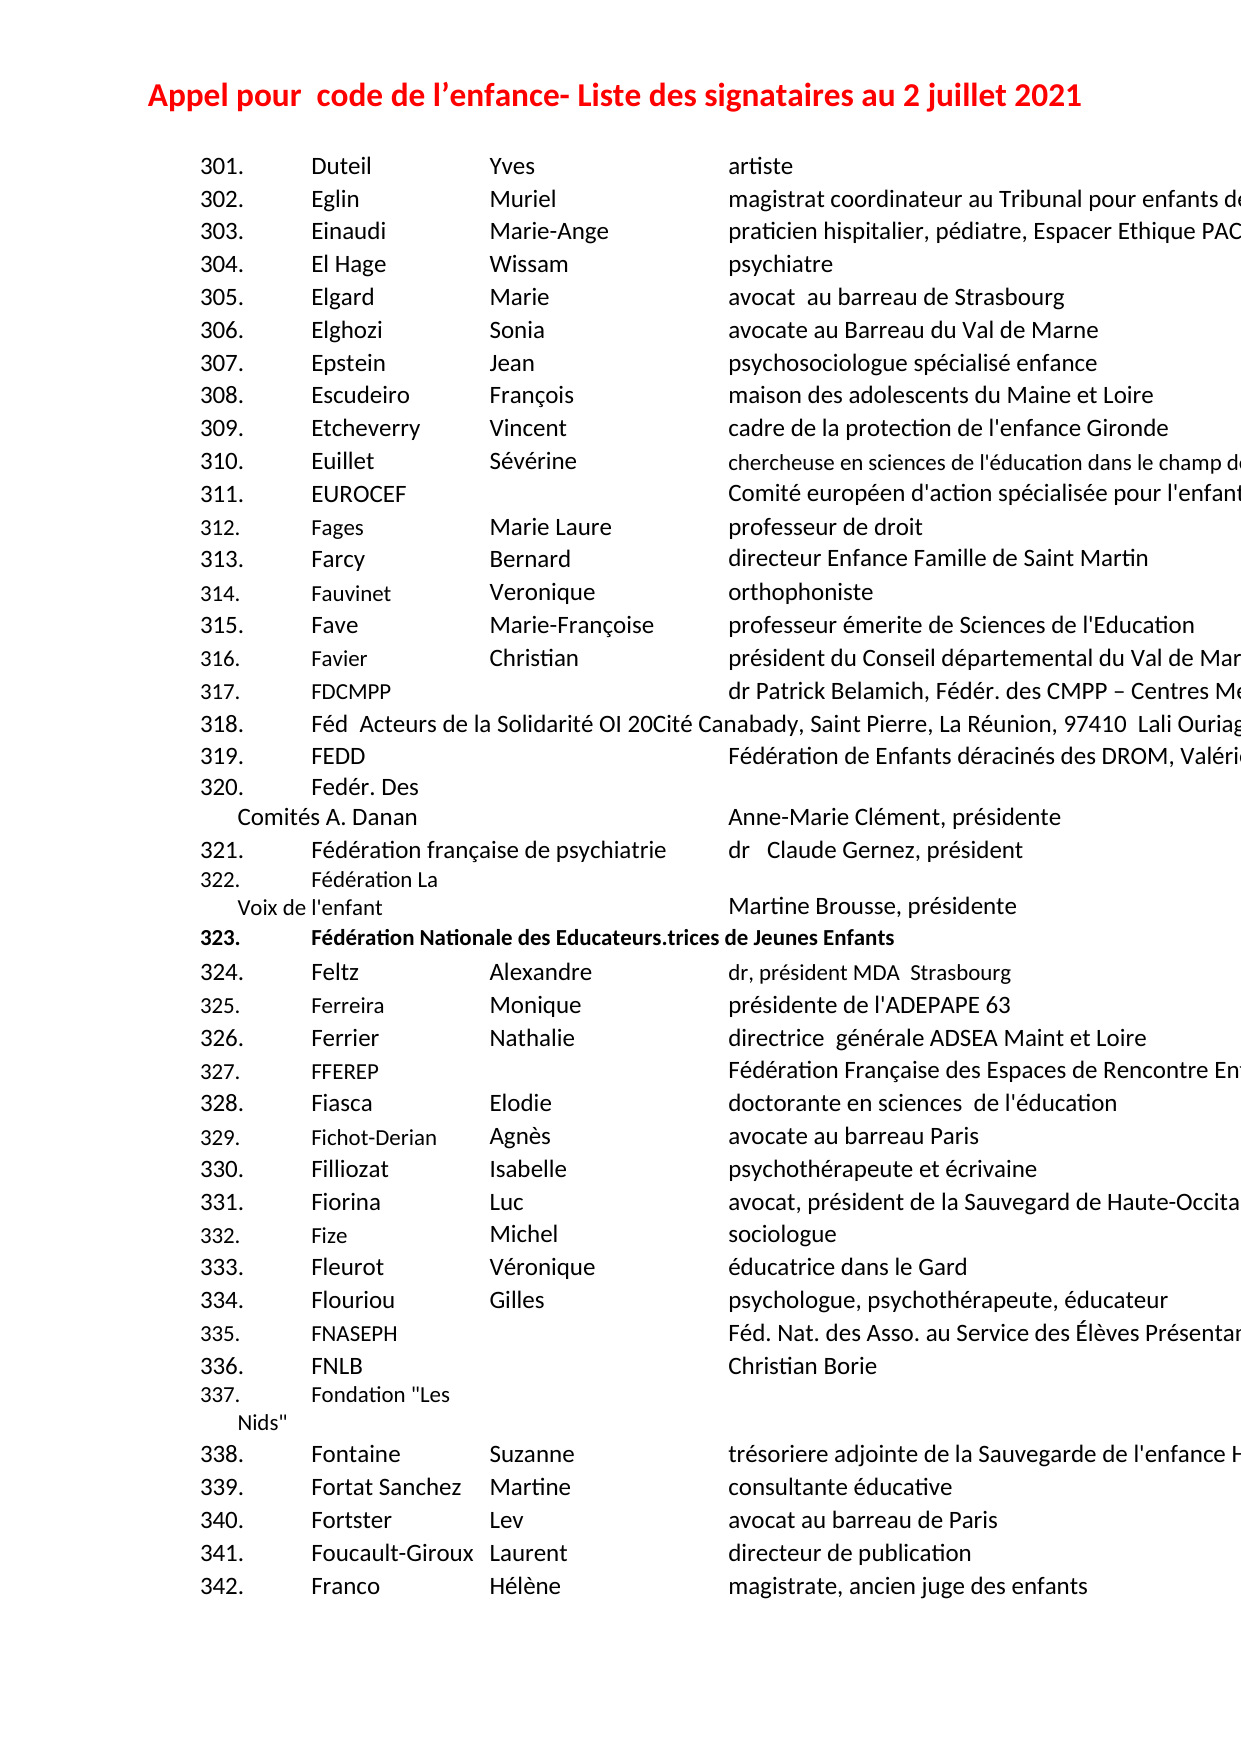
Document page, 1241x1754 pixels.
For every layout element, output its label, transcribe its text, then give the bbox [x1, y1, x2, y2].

table_cell Favier [155, 640, 482, 673]
table_cell Isabelle [482, 1151, 721, 1183]
table_cell [482, 771, 721, 832]
table_cell Euillet [155, 443, 482, 476]
table_cell Alexandre [482, 954, 721, 987]
table_cell François [482, 377, 721, 410]
table_cell Fédération Nationale des Educateurs.trices de Jeunes Enfants [155, 921, 1240, 954]
table_cell Eglin [155, 180, 482, 213]
table_cell Feltz [155, 954, 482, 987]
table_cell Michel [482, 1216, 721, 1249]
table_cell Fortat Sanchez [155, 1469, 482, 1502]
table_cell Muriel [482, 180, 721, 213]
table_cell avocat au barreau de Paris [721, 1502, 1240, 1535]
table_cell FFEREP [155, 1052, 482, 1085]
table_cell Féd. Nat. des Asso. au Service des Élèves Présentant une situation de Handicap, pdt N. Eglin [721, 1315, 1240, 1347]
table_cell doctorante en sciences de l'éducation [721, 1085, 1240, 1118]
table_cell chercheuse en sciences de l'éducation dans le champ de la protection de l'enfance Paris Nanterre [721, 443, 1240, 476]
table_cell [482, 476, 721, 508]
table_cell Comité européen d'action spécialisée pour l'enfant et la famille dans leur milieu de vie JL P Chiniard, président [721, 476, 1240, 508]
table_cell éducatrice dans le Gard [721, 1249, 1240, 1282]
table_cell Christian [482, 640, 721, 673]
table_cell Escudeiro [155, 377, 482, 410]
table_cell sociologue [721, 1216, 1240, 1249]
table_cell Farcy [155, 541, 482, 574]
table_cell Fédération La Voix de l'enfant [155, 865, 482, 921]
table_cell Lev [482, 1502, 721, 1535]
table_cell Elghozi [155, 312, 482, 344]
table_cell Fortster [155, 1502, 482, 1535]
table_cell consultante éducative [721, 1469, 1240, 1502]
table_cell magistrat coordinateur au Tribunal pour enfants de Bobigny [721, 180, 1240, 213]
table_cell dr Patrick Belamich, Fédér. des CMPP – Centres Médico-Psycho-pédagogiques [721, 673, 1240, 705]
table_cell Ferrier [155, 1019, 482, 1052]
table_cell Christian Borie [721, 1348, 1240, 1380]
table_cell artiste [721, 148, 1240, 180]
table_cell Yves [482, 148, 721, 180]
table_cell Suzanne [482, 1436, 721, 1469]
table_cell psychosociologue spécialisé enfance [721, 345, 1240, 377]
table_cell Fedér. Des Comités A. Danan [155, 771, 482, 832]
table_cell [721, 1380, 1240, 1436]
table_cell Véronique [482, 1249, 721, 1282]
table_cell Fiorina [155, 1184, 482, 1216]
table_cell cadre de la protection de l'enfance Gironde [721, 410, 1240, 443]
table_cell Fize [155, 1216, 482, 1249]
table_cell Veronique [482, 574, 721, 607]
table_cell directeur de publication [721, 1535, 1240, 1568]
table_cell Jean [482, 345, 721, 377]
table_cell avocate au barreau Paris [721, 1118, 1240, 1151]
table_cell Fédération Française des Espaces de Rencontre Enfants-Parents, prt Pierre Lafart [721, 1052, 1240, 1085]
table_cell Etcheverry [155, 410, 482, 443]
table_cell Marie-Françoise [482, 607, 721, 640]
table_cell El Hage [155, 246, 482, 279]
table_cell psychothérapeute et écrivaine [721, 1151, 1240, 1183]
table_cell Agnès [482, 1118, 721, 1151]
table_cell Bernard [482, 541, 721, 574]
table_cell directrice générale ADSEA Maint et Loire [721, 1019, 1240, 1052]
table_cell Sévérine [482, 443, 721, 476]
table_cell Marie [482, 279, 721, 312]
table_cell Wissam [482, 246, 721, 279]
table_cell Fichot-Derian [155, 1118, 482, 1151]
table_cell Luc [482, 1184, 721, 1216]
table_cell Elodie [482, 1085, 721, 1118]
table_cell [482, 673, 721, 705]
table_cell Fédération française de psychiatrie [155, 832, 721, 865]
table_cell FDCMPP [155, 673, 482, 705]
table_cell [482, 1315, 721, 1347]
table_cell Marie-Ange [482, 213, 721, 246]
table_cell avocate au Barreau du Val de Marne [721, 312, 1240, 344]
table_cell avocat, président de la Sauvegard de Haute-Occitanie [721, 1184, 1240, 1216]
table_cell psychologue, psychothérapeute, éducateur [721, 1282, 1240, 1315]
table_cell FEDD [155, 738, 482, 771]
table_cell présidente de l'ADEPAPE 63 [721, 987, 1240, 1019]
table_cell Fédération de Enfants déracinés des DROM, Valérie Andanson [721, 738, 1240, 771]
table_cell Féd Acteurs de la Solidarité OI 20Cité Canabady, Saint Pierre, La Réunion, 97410 Lali Ouriaghli [155, 705, 1240, 738]
table_cell Laurent [482, 1535, 721, 1568]
table_cell Anne-Marie Clément, présidente [721, 771, 1240, 832]
table_cell [482, 738, 721, 771]
table_cell Flouriou [155, 1282, 482, 1315]
table_cell Franco [155, 1568, 482, 1600]
table_cell EUROCEF [155, 476, 482, 508]
table_cell Fiasca [155, 1085, 482, 1118]
table_cell [482, 1052, 721, 1085]
table_cell Elgard [155, 279, 482, 312]
table_cell Epstein [155, 345, 482, 377]
table_cell [482, 1348, 721, 1380]
table_cell président du Conseil départemental du Val de Marne [721, 640, 1240, 673]
table_cell Marie Laure [482, 509, 721, 541]
table_cell psychiatre [721, 246, 1240, 279]
table_cell Foucault-Giroux [155, 1535, 482, 1568]
table_cell Fontaine [155, 1436, 482, 1469]
table_cell magistrate, ancien juge des enfants [721, 1568, 1240, 1600]
table_cell maison des adolescents du Maine et Loire [721, 377, 1240, 410]
table_cell directeur Enfance Famille de Saint Martin [721, 541, 1240, 574]
table_cell Fleurot [155, 1249, 482, 1282]
table_cell trésoriere adjointe de la Sauvegarde de l'enfance Haute-Occitanie [721, 1436, 1240, 1469]
table_cell Fauvinet [155, 574, 482, 607]
table_cell [482, 865, 721, 921]
table_cell Duteil [155, 148, 482, 180]
table_cell praticien hispitalier, pédiatre, Espacer Ethique PACA-Corse [721, 213, 1240, 246]
table_cell Einaudi [155, 213, 482, 246]
table_cell Fondation "Les Nids" [155, 1380, 482, 1436]
table_cell Nathalie [482, 1019, 721, 1052]
table_cell avocat au barreau de Strasbourg [721, 279, 1240, 312]
table_cell Monique [482, 987, 721, 1019]
table_cell FNLB [155, 1348, 482, 1380]
table_cell Hélène [482, 1568, 721, 1600]
table_cell professeur émerite de Sciences de l'Education [721, 607, 1240, 640]
table_cell Ferreira [155, 987, 482, 1019]
table_cell dr, président MDA Strasbourg [721, 954, 1240, 987]
table_cell dr Claude Gernez, président [721, 832, 1240, 865]
table_cell [482, 1380, 721, 1436]
table_cell Sonia [482, 312, 721, 344]
table_cell Vincent [482, 410, 721, 443]
table_cell orthophoniste [721, 574, 1240, 607]
table_cell Fages [155, 509, 482, 541]
table_cell Gilles [482, 1282, 721, 1315]
table_cell Fave [155, 607, 482, 640]
table_cell Martine Brousse, présidente [721, 865, 1240, 921]
table_cell FNASEPH [155, 1315, 482, 1347]
table_cell Martine [482, 1469, 721, 1502]
table_cell Filliozat [155, 1151, 482, 1183]
table_cell professeur de droit [721, 509, 1240, 541]
